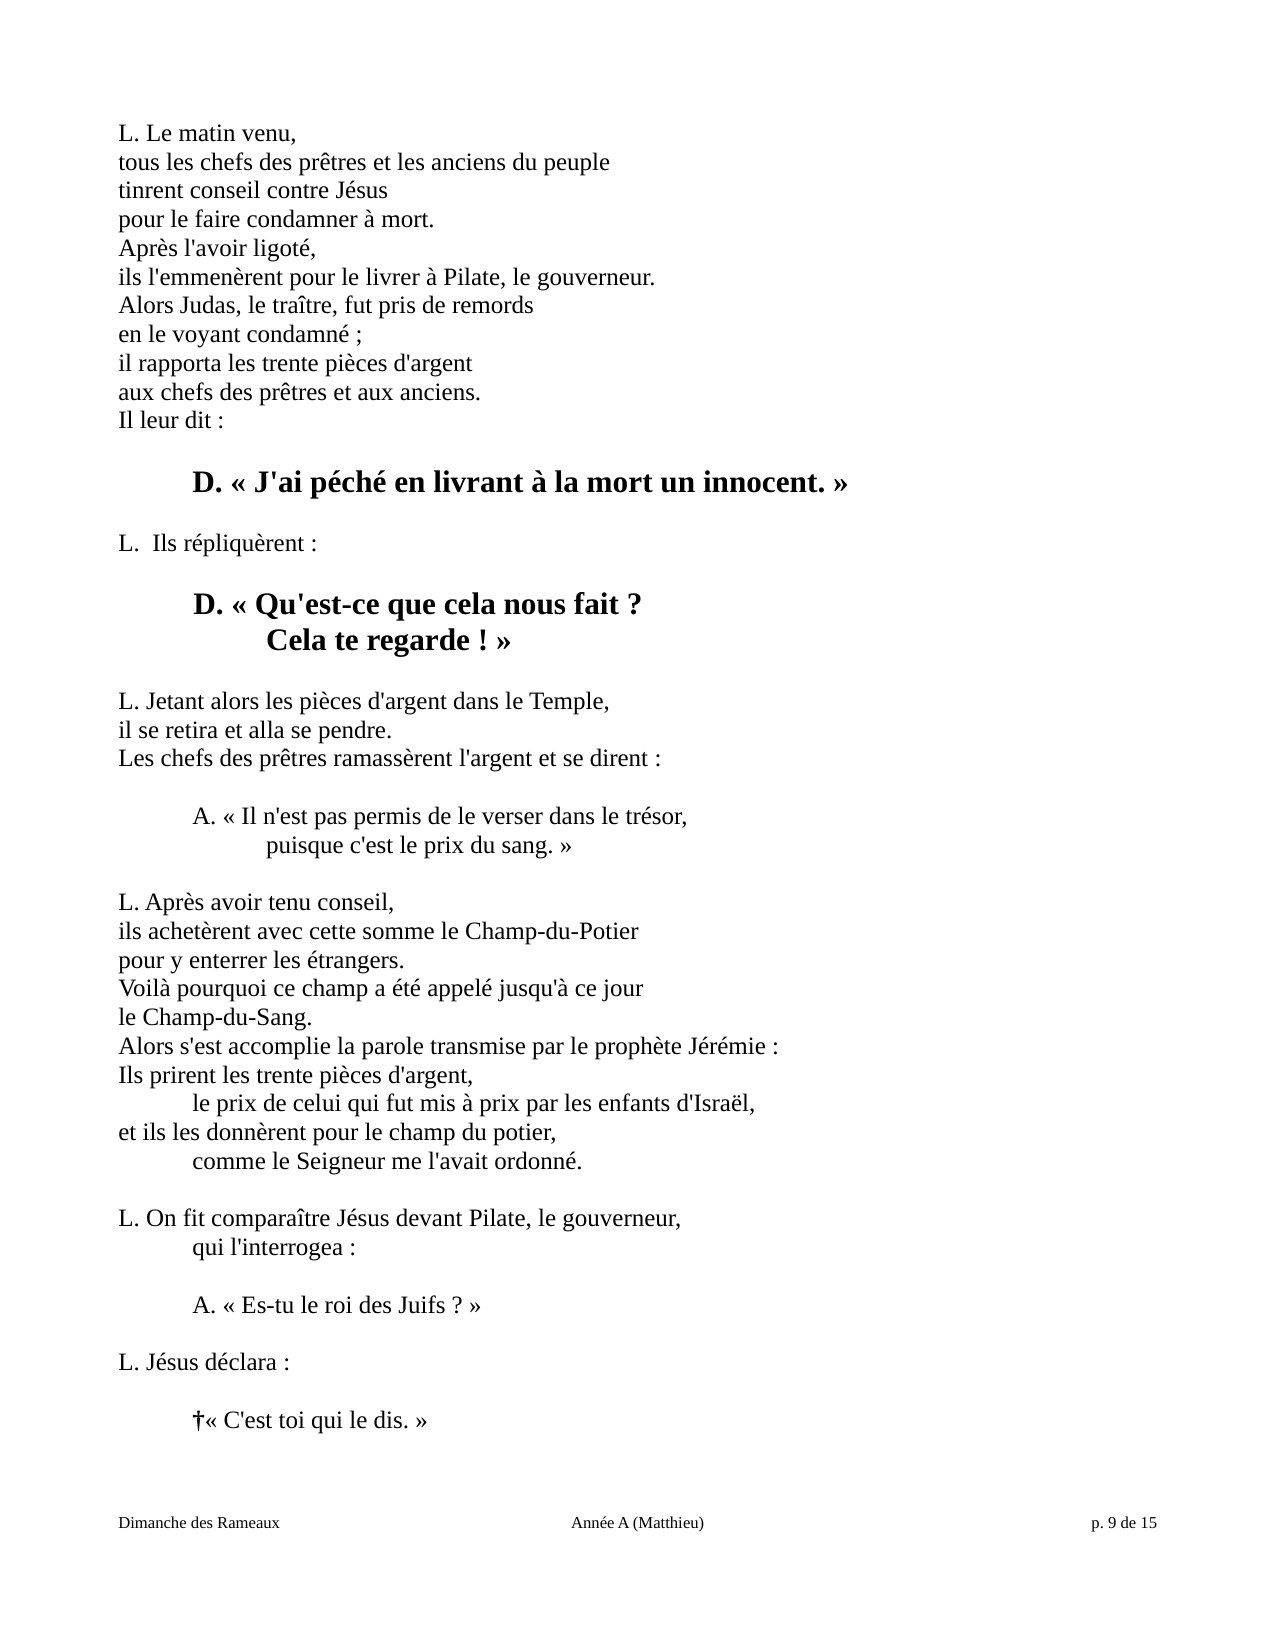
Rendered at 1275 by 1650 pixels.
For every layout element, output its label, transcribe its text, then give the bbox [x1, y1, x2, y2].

text et ils les donnèrent pour le champ du potier, [118, 1117, 1157, 1146]
text pour le faire condamner à mort. [118, 204, 1157, 233]
text tinrent conseil contre Jésus [118, 176, 1157, 204]
text †« C'est toi qui le dis. » [192, 1405, 1157, 1433]
text ils achetèrent avec cette somme le Champ-du-Potier [118, 916, 1157, 945]
text Les chefs des prêtres ramassèrent l'argent et se dirent : [118, 743, 1157, 772]
text pour y enterrer les étrangers. [118, 945, 1157, 973]
text L. On fit comparaître Jésus devant Pilate, le gouverneur, [118, 1203, 1157, 1232]
text il rapporta les trente pièces d'argent [118, 348, 1157, 377]
text D. « J'ai péché en livrant à la mort un innocent. » [192, 463, 1157, 499]
text qui l'interrogea : [118, 1232, 1157, 1261]
text L. Après avoir tenu conseil, [118, 887, 1157, 916]
text le Champ-du-Sang. [118, 1002, 1157, 1031]
text Cela te regarde ! » [118, 621, 1157, 657]
text aux chefs des prêtres et aux anciens. [118, 377, 1157, 406]
text ils l'emmenèrent pour le livrer à Pilate, le gouverneur. [118, 262, 1157, 291]
text le prix de celui qui fut mis à prix par les enfants d'Israël, [118, 1088, 1157, 1117]
text il se retira et alla se pendre. [118, 715, 1157, 743]
text L. Jetant alors les pièces d'argent dans le Temple, [118, 686, 1157, 715]
text Il leur dit : [118, 406, 1157, 434]
text L. Ils répliquèrent : [118, 528, 1157, 557]
text Ils prirent les trente pièces d'argent, [118, 1060, 1157, 1088]
text Après l'avoir ligoté, [118, 233, 1157, 262]
text puisque c'est le prix du sang. » [192, 830, 1157, 858]
text Alors Judas, le traître, fut pris de remords [118, 291, 1157, 319]
text tous les chefs des prêtres et les anciens du peuple [118, 147, 1157, 176]
text Voilà pourquoi ce champ a été appelé jusqu'à ce jour [118, 973, 1157, 1002]
text L. Jésus déclara : [118, 1347, 1157, 1376]
text comme le Seigneur me l'avait ordonné. [118, 1146, 1157, 1175]
text en le voyant condamné ; [118, 319, 1157, 348]
text A. « Il n'est pas permis de le verser dans le trésor, [192, 801, 1157, 830]
text Alors s'est accomplie la parole transmise par le prophète Jérémie : [118, 1031, 1157, 1060]
text L. Le matin venu, [118, 118, 1157, 147]
text A. « Es-tu le roi des Juifs ? » [118, 1290, 1157, 1318]
list D. « Qu'est-ce que cela nous fait ? [156, 585, 1157, 621]
